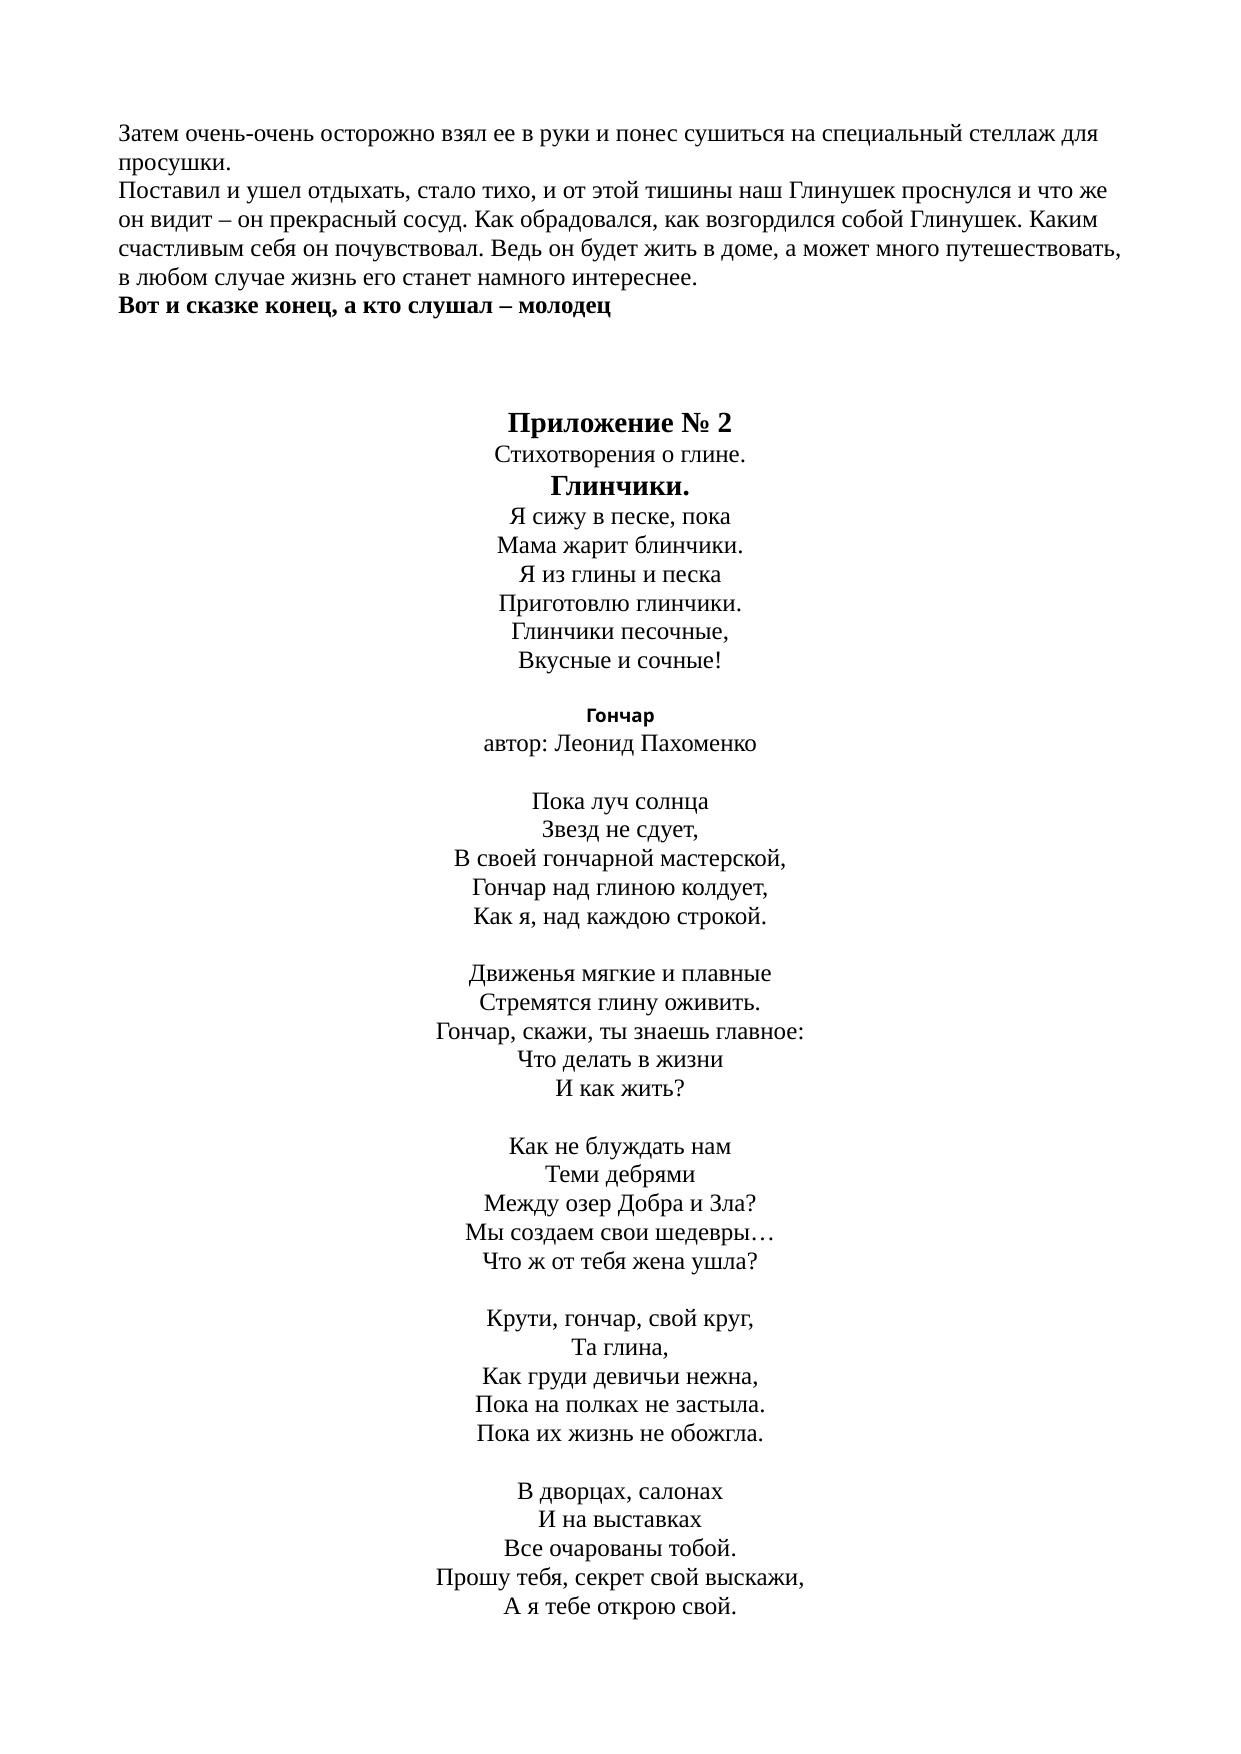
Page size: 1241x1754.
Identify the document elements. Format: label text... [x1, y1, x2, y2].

text Я сижу в песке, пока Мама жарит блинчики. Я из глины и песка Приготовлю глинчики. Глинчики песочные, Вкусные и сочные! [118, 501, 1122, 703]
text Поставил и ушел отдыхать, стало тихо, и от этой тишины наш Глинушек проснулся и что же он видит – он прекрасный сосуд. Как обрадовался, как возгордился собой Глинушек. Каким счастливым себя он почувствовал. Ведь он будет жить в доме, а может много путешествовать, в любом случае жизнь его станет намного интереснее. Вот и сказке конец, а кто слушал – молодец [118, 176, 1122, 319]
text Как я, над каждою строкой. [118, 901, 1122, 929]
text Мы создаем свои шедевры… [118, 1217, 1122, 1246]
text Стихотворения о глине. [118, 439, 1122, 468]
text Теми дебрями [118, 1159, 1122, 1188]
text Звезд не сдует, [118, 814, 1122, 843]
text Гончар над глиною колдует, [118, 872, 1122, 901]
text автор: Леонид Пахоменко [118, 728, 1122, 757]
text Приложение № 2 [118, 406, 1122, 439]
text Затем очень-очень осторожно взял ее в руки и понес сушиться на специальный стеллаж для просушки. [118, 118, 1122, 176]
text Как груди девичьи нежна, [118, 1361, 1122, 1389]
text Гончар [118, 703, 1122, 728]
text Все очарованы тобой. [118, 1533, 1122, 1562]
text В дворцах, салонах [118, 1476, 1122, 1504]
text Стремятся глину оживить. [118, 987, 1122, 1016]
text Движенья мягкие и плавные [118, 958, 1122, 987]
text И как жить? [118, 1073, 1122, 1102]
text И на выставках [118, 1504, 1122, 1533]
text Что ж от тебя жена ушла? [118, 1246, 1122, 1274]
text Гончар, скажи, ты знаешь главное: [118, 1016, 1122, 1044]
text Крути, гончар, свой круг, [118, 1303, 1122, 1332]
text Между озер Добра и Зла? [118, 1188, 1122, 1217]
text Та глина, [118, 1332, 1122, 1361]
text А я тебе открою свой. [118, 1591, 1122, 1619]
text В своей гончарной мастерской, [118, 843, 1122, 872]
text Пока луч солнца [118, 786, 1122, 814]
text Что делать в жизни [118, 1044, 1122, 1073]
text Пока на полках не застыла. [118, 1389, 1122, 1418]
text Прошу тебя, секрет свой выскажи, [118, 1562, 1122, 1591]
text Пока их жизнь не обожгла. [118, 1418, 1122, 1447]
text Глинчики. [118, 468, 1122, 501]
text Как не блуждать нам [118, 1131, 1122, 1159]
